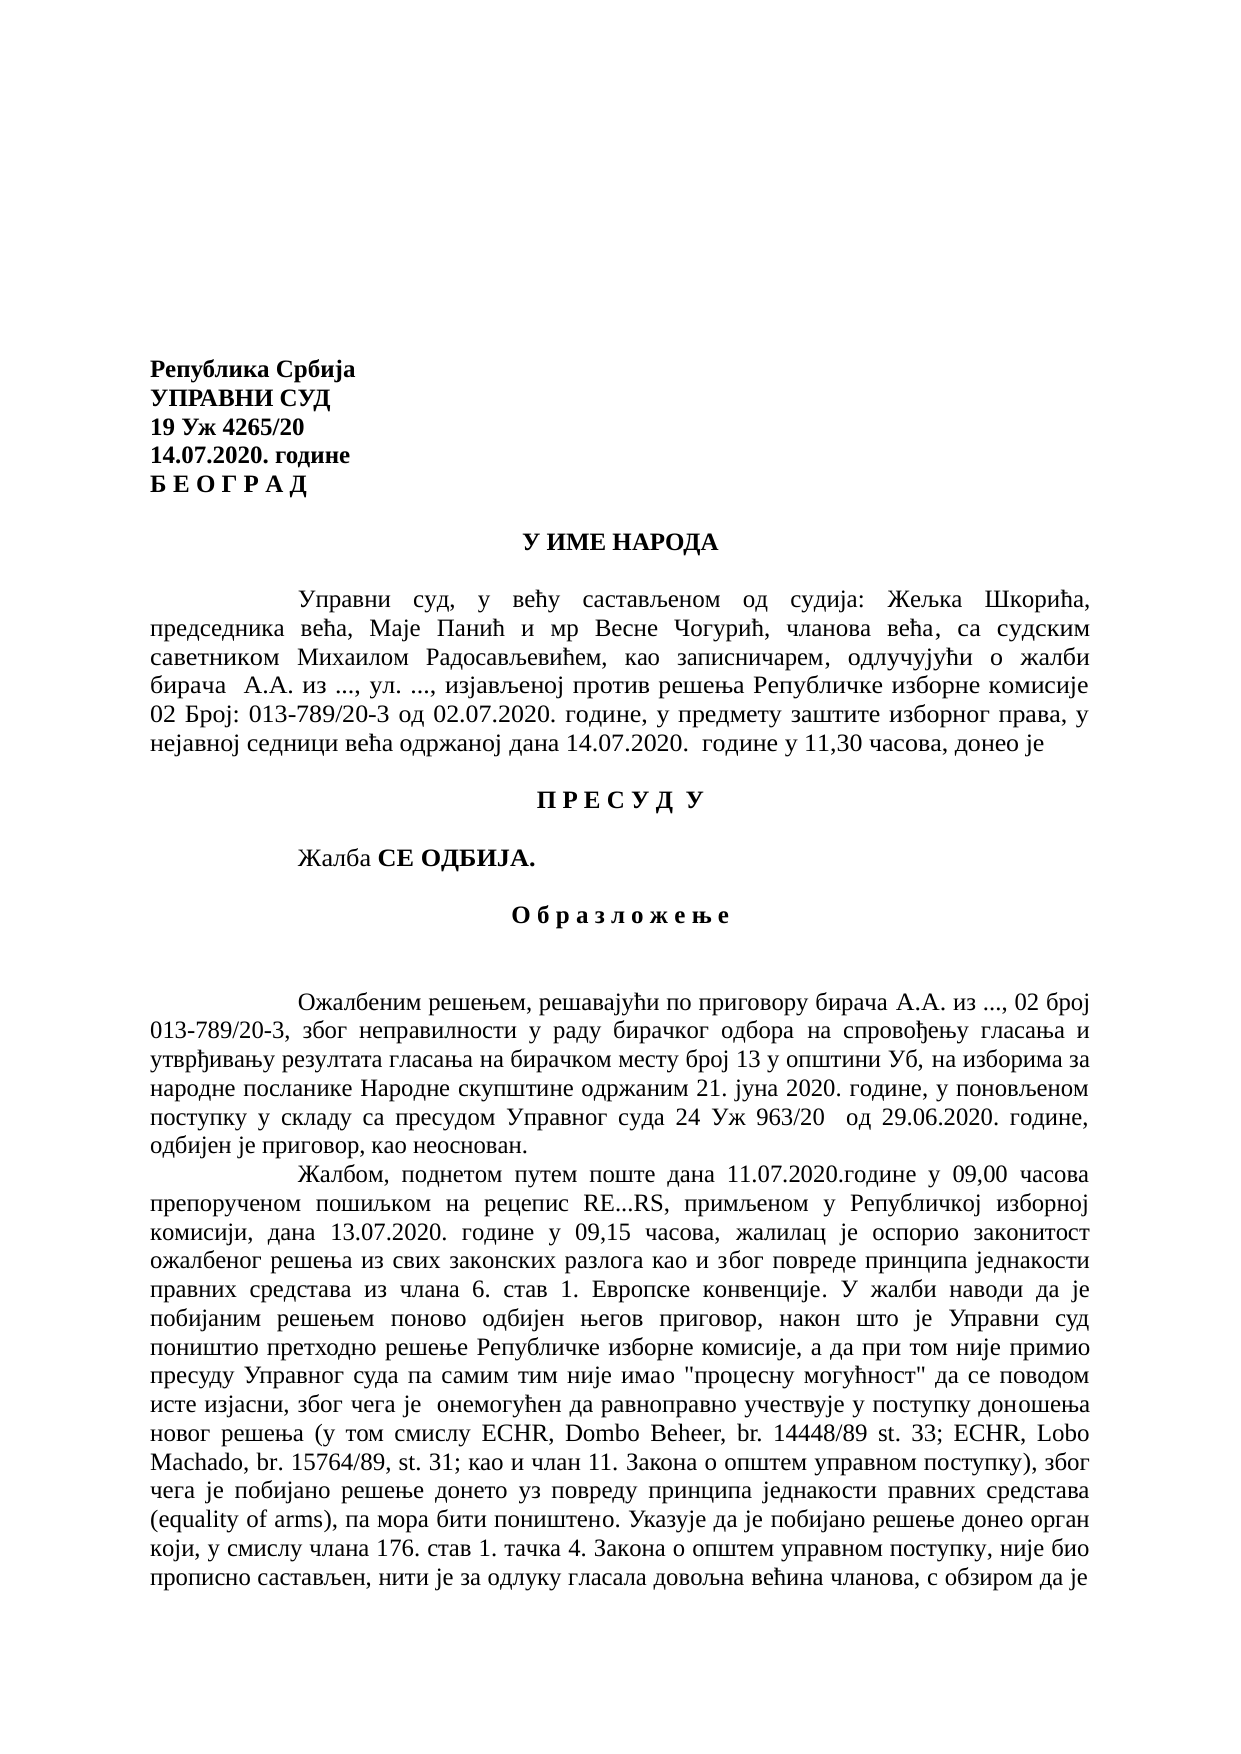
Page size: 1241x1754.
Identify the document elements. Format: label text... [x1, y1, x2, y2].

text Жалба СЕ ОДБИЈА. [150, 843, 1090, 872]
text 19 Уж 4265/20 [150, 412, 1090, 440]
text УПРАВНИ СУД [150, 383, 1090, 412]
text 14.07.2020. године [150, 440, 1090, 469]
text У ИМЕ НАРОДА [150, 527, 1090, 555]
text Ожалбеним решењем, решавајући по приговору бирача А.А. из ..., 02 број 013-789/20-3, због неправилности у раду бирачког одбора на спровођењу гласања и утврђивању резултата гласања на бирачком месту број 13 у општини Уб, на изборима за народне посланике Народне скупштине одржаним 21. јуна 2020. године, у поновљеном поступку у складу са пресудом Управног суда 24 Уж 963/20 од 29.06.2020. године, одбијен је приговор, као неоснован. [150, 987, 1090, 1159]
text Б Е О Г Р А Д [150, 469, 1090, 498]
text О б р а з л о ж е њ е [150, 900, 1090, 929]
text Република Србија [150, 148, 1090, 383]
text П Р Е С У Д У [150, 785, 1090, 814]
text Жалбом, поднетом путем поште дана 11.07.2020.године у 09,00 часова препорученом пошиљком на рецепис RE...RS, примљеном у Републичкој изборној комисији, дана 13.07.2020. године у 09,15 часова, жалилац је оспорио законитост ожалбеног решења из свих законских разлога као и због повреде принципа једнакости правних средстава из члана 6. став 1. Европске конвенције. У жалби наводи да је побијаним решењем поново одбијен његов приговор, након што је Управни суд поништио претходно решење Републичке изборне комисије, а да при том није примио пресуду Управног суда па самим тим није имао "процесну могућност" да се поводом исте изјасни, због чега је онемогућен да равноправно учествује у поступку доношења новог решења (у том смислу ECHR, Dombo Beheer, br. 14448/89 st. 33; ECHR, Lobo Machado, br. 15764/89, st. 31; као и члан 11. Закона о општем управном поступку), због чега је побијано решење донето уз повреду принципа једнакости правних средстава (equality of arms), па мора бити поништено. Указује да је побијано решење донео орган који, у смислу члана 176. став 1. тачка 4. Закона о општем управном поступку, није био прописно састављен, нити је за одлуку гласала довољна већина чланова, с обзиром да је [150, 1159, 1090, 1590]
text Управни суд, у већу састављеном од судија: Жељка Шкорића, председника већа, Маје Панић и мр Весне Чогурић, чланова већа, са судским саветником Михаилом Радосављевићем, као записничарем, одлучујући о жалби бирача А.А. из ..., ул. ..., изјављеној против решења Републичке изборне комисије 02 Број: 013-789/20-3 од 02.07.2020. године, у предмету заштите изборног права, у нејавној седници већа одржаној дана 14.07.2020. године у 11,30 часова, донео је [150, 584, 1090, 757]
